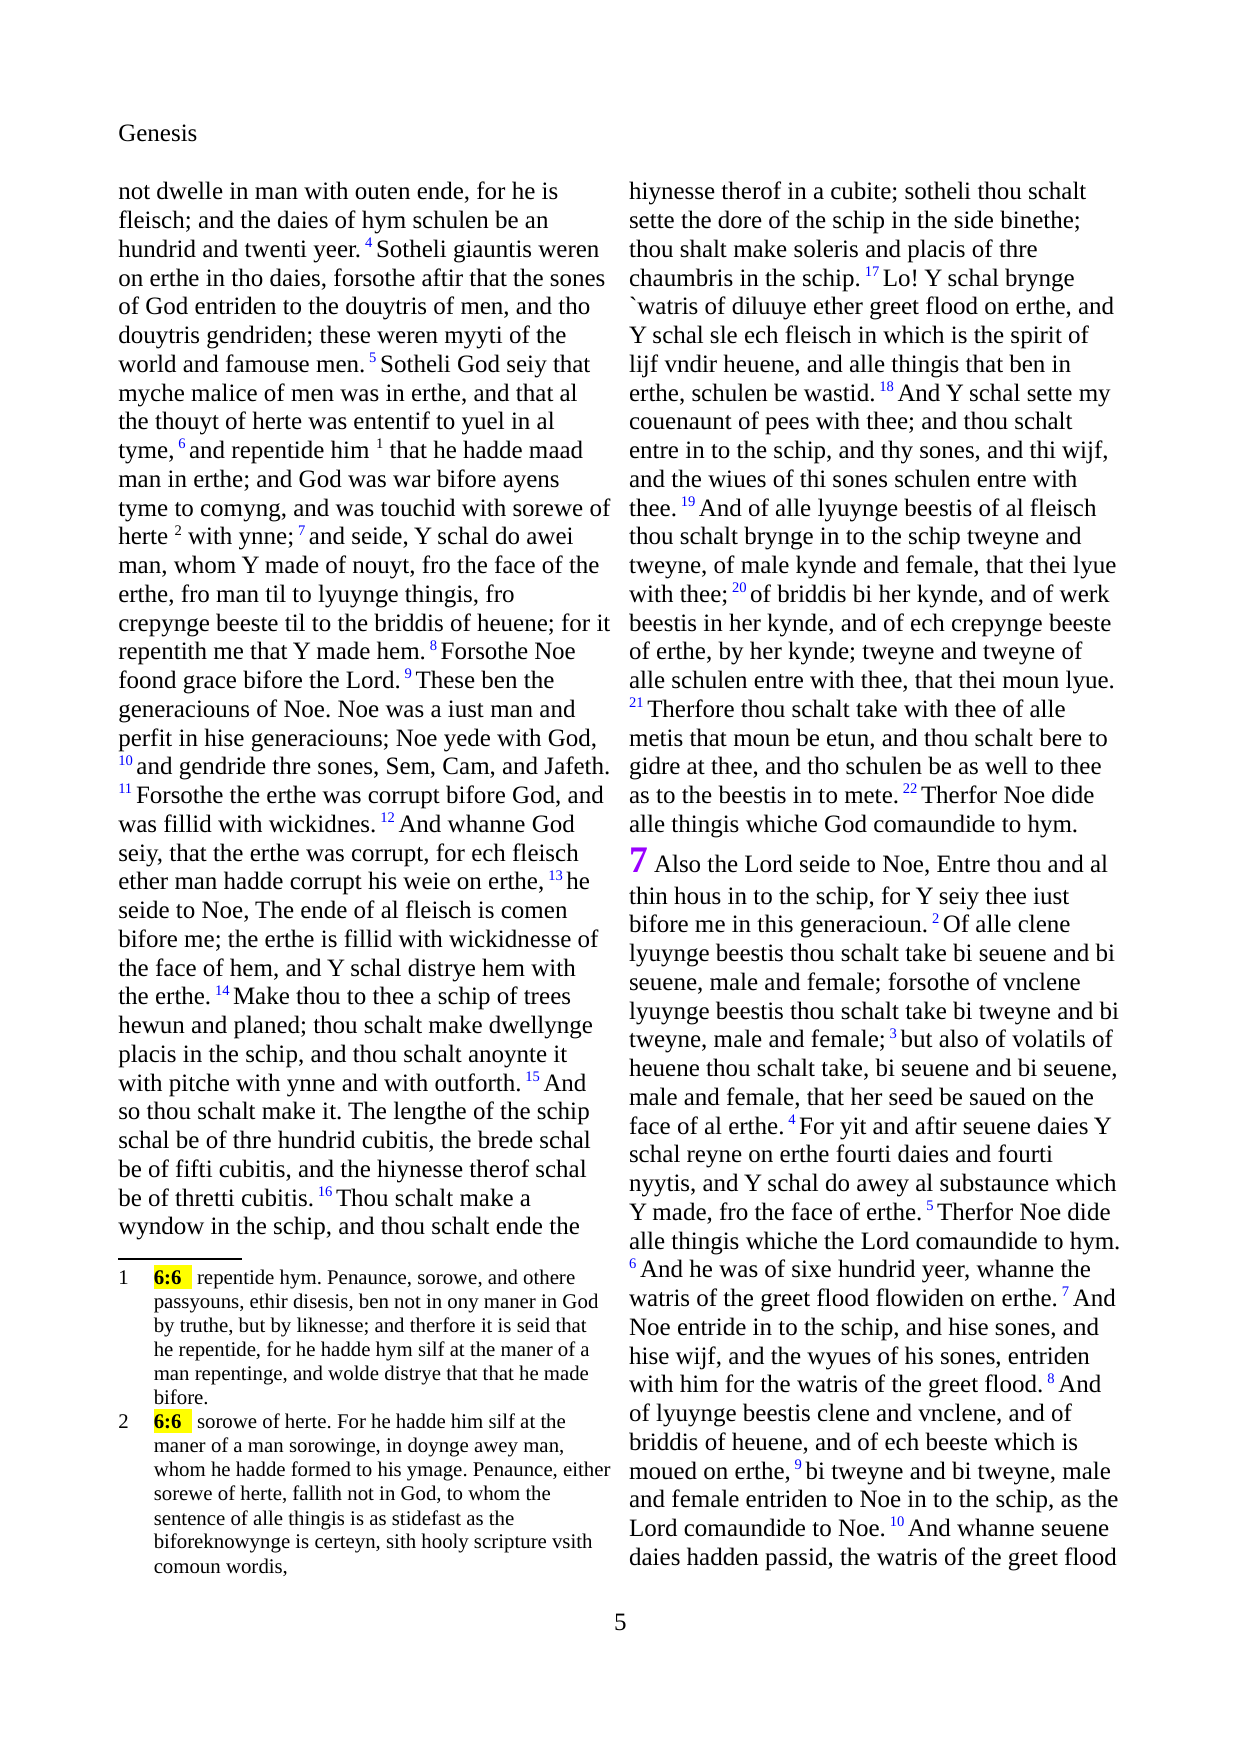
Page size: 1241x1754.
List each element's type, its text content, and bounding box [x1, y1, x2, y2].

text 6:6 repentide hym. Penaunce, sorowe, and othere passyouns, ethir disesis, ben not in ony maner in God by truthe, but by liknesse; and therfore it is seid that he repentide, for he hadde hym silf at the maner of a man repentinge, and wolde distrye that that he made bifore. [118, 1265, 611, 1409]
text hiynesse therof in a cubite; sotheli thou schalt sette the dore of the schip in the side binethe; thou shalt make soleris and placis of thre chaumbris in the schip. 17 Lo! Y schal brynge `watris of diluuye ether greet flood on erthe, and Y schal sle ech fleisch in which is the spirit of lijf vndir heuene, and alle thingis that ben in erthe, schulen be wastid. 18 And Y schal sette my couenaunt of pees with thee; and thou schalt entre in to the schip, and thy sones, and thi wijf, and the wiues of thi sones schulen entre with thee. 19 And of alle lyuynge beestis of al fleisch thou schalt brynge in to the schip tweyne and tweyne, of male kynde and female, that thei lyue with thee; 20 of briddis bi her kynde, and of werk beestis in her kynde, and of ech crepynge beeste of erthe, by her kynde; tweyne and tweyne of alle schulen entre with thee, that thei moun lyue. 21 Therfore thou schalt take with thee of alle metis that moun be etun, and thou schalt bere to gidre at thee, and tho schulen be as well to thee as to the beestis in to mete. 22 Therfor Noe dide alle thingis whiche God comaundide to hym. [629, 176, 1122, 838]
text 6:6 sorowe of herte. For he hadde him silf at the maner of a man sorowinge, in doynge awey man, whom he hadde formed to his ymage. Penaunce, either sorewe of herte, fallith not in God, to whom the sentence of alle thingis is as stidefast as the biforeknowynge is certeyn, sith hooly scripture vsith comoun wordis, [118, 1409, 611, 1578]
text not dwelle in man with outen ende, for he is fleisch; and the daies of hym schulen be an hundrid and twenti yeer. 4 Sotheli giauntis weren on erthe in tho daies, forsothe aftir that the sones of God entriden to the douytris of men, and tho douytris gendriden; these weren myyti of the world and famouse men. 5 Sotheli God seiy that myche malice of men was in erthe, and that al the thouyt of herte was ententif to yuel in al tyme, 6 and repentide him that he hadde maad man in erthe; and God was war bifore ayens tyme to comyng, and was touchid with sorewe of herte with ynne; 7 and seide, Y schal do awei man, whom Y made of nouyt, fro the face of the erthe, fro man til to lyuynge thingis, fro crepynge beeste til to the briddis of heuene; for it repentith me that Y made hem. 8 Forsothe Noe foond grace bifore the Lord. 9 These ben the generaciouns of Noe. Noe was a iust man and perfit in hise generaciouns; Noe yede with God, 10 and gendride thre sones, Sem, Cam, and Jafeth. 11 Forsothe the erthe was corrupt bifore God, and was fillid with wickidnes. 12 And whanne God seiy, that the erthe was corrupt, for ech fleisch ether man hadde corrupt his weie on erthe, 13 he seide to Noe, The ende of al fleisch is comen bifore me; the erthe is fillid with wickidnesse of the face of hem, and Y schal distrye hem with the erthe. 14 Make thou to thee a schip of trees hewun and planed; thou schalt make dwellynge placis in the schip, and thou schalt anoynte it with pitche with ynne and with outforth. 15 And so thou schalt make it. The lengthe of the schip schal be of thre hundrid cubitis, the brede schal be of fifti cubitis, and the hiynesse therof schal be of thretti cubitis. 16 Thou schalt make a wyndow in the schip, and thou schalt ende the [118, 176, 611, 1240]
text 7 Also the Lord seide to Noe, Entre thou and al thin hous in to the schip, for Y seiy thee iust bifore me in this generacioun. 2 Of alle clene lyuynge beestis thou schalt take bi seuene and bi seuene, male and female; forsothe of vnclene lyuynge beestis thou schalt take bi tweyne and bi tweyne, male and female; 3 but also of volatils of heuene thou schalt take, bi seuene and bi seuene, male and female, that her seed be saued on the face of al erthe. 4 For yit and aftir seuene daies Y schal reyne on erthe fourti daies and fourti nyytis, and Y schal do awey al substaunce which Y made, fro the face of erthe. 5 Therfor Noe dide alle thingis whiche the Lord comaundide to hym. 6 And he was of sixe hundrid yeer, whanne the watris of the greet flood flowiden on erthe. 7 And Noe entride in to the schip, and hise sones, and hise wijf, and the wyues of his sones, entriden with him for the watris of the greet flood. 8 And of lyuynge beestis clene and vnclene, and of briddis of heuene, and of ech beeste which is moued on erthe, 9 bi tweyne and bi tweyne, male and female entriden to Noe in to the schip, as the Lord comaundide to Noe. 10 And whanne seuene daies hadden passid, the watris of the greet flood [629, 838, 1122, 1571]
